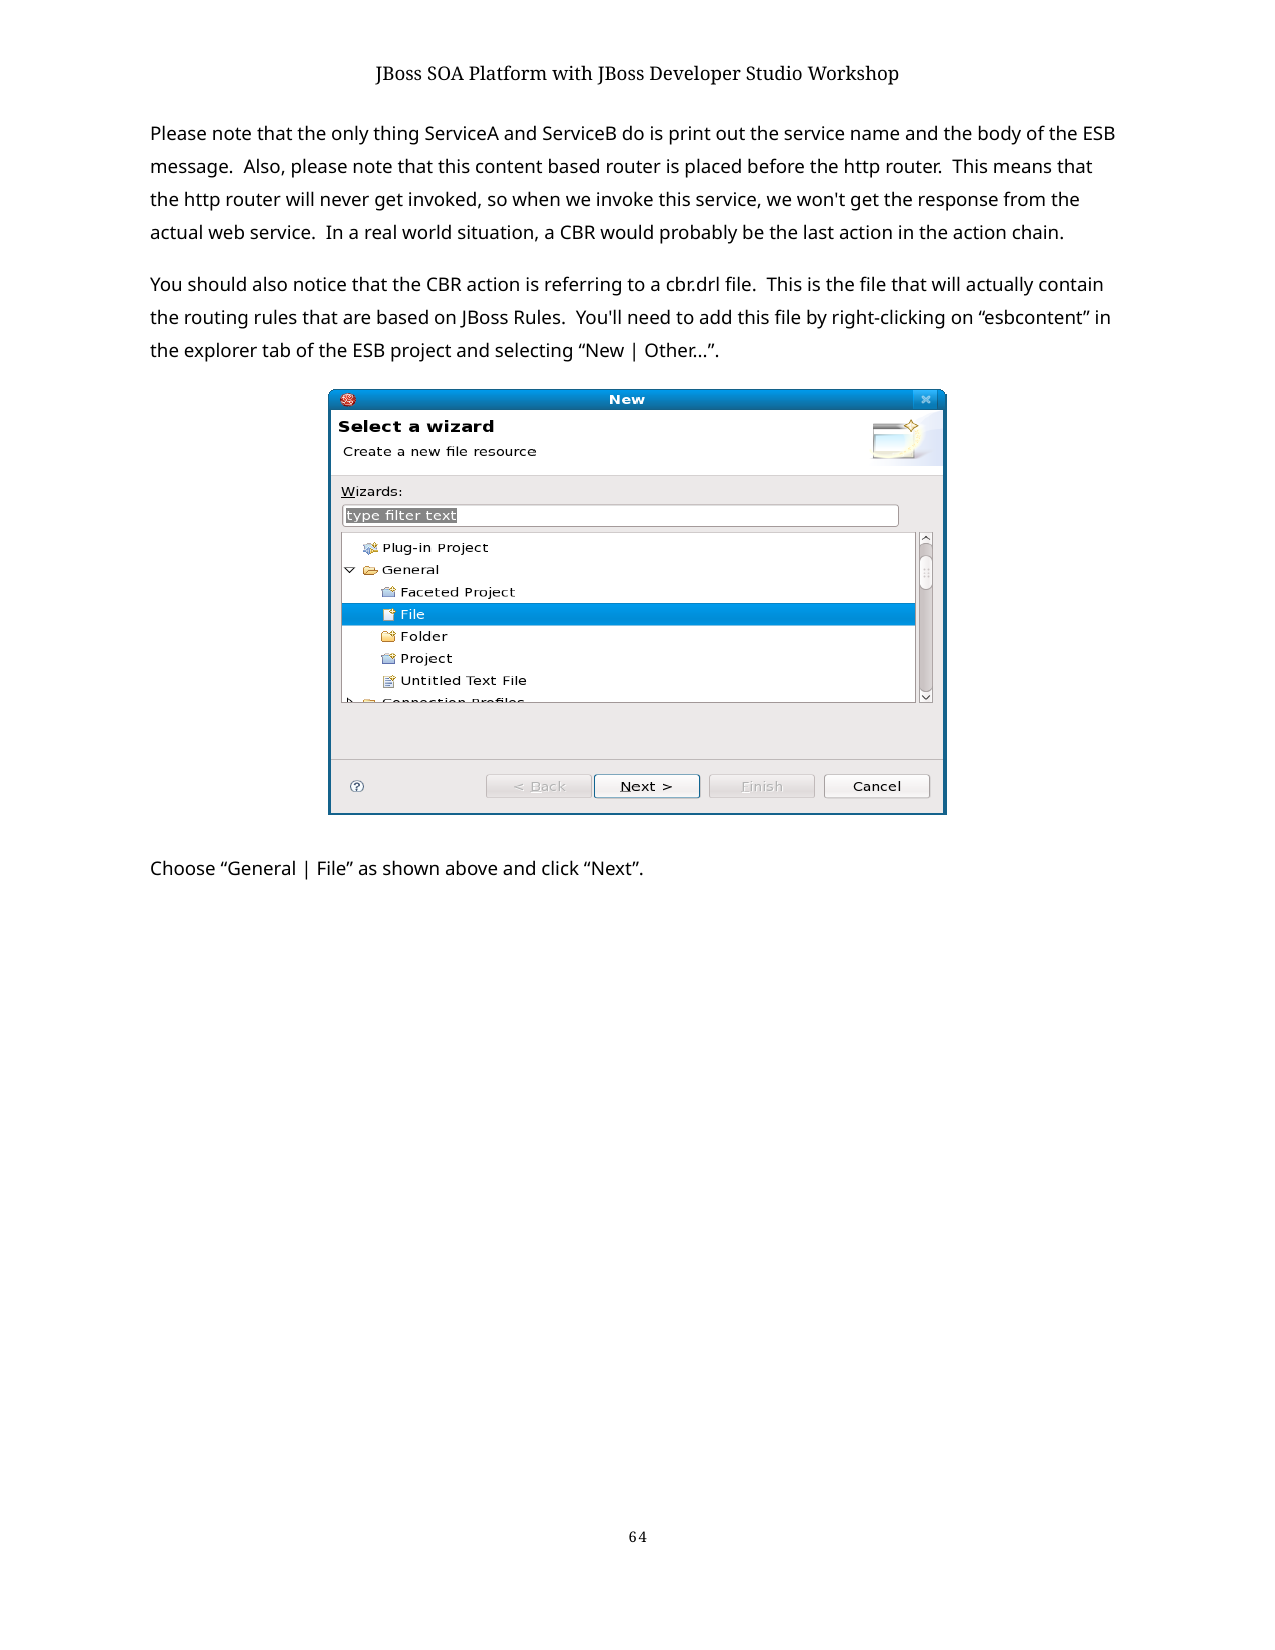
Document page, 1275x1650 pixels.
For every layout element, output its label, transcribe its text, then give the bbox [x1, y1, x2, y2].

picture [914, 389, 937, 402]
picture [328, 389, 947, 815]
text You should also notice that the CBR action is referring to a cbr.drl file. This is the file that will actually contain the routing rules that are based on JBoss Rules. You'll need to add this file by right-clicking on “esbcontent” in the explorer tab of the ESB project and selecting “New | Other...”. [150, 271, 1125, 363]
text Please note that the only thing ServiceA and ServiceB do is print out the service name and the body of the ESB message. Also, please note that this content based router is placed before the http router. This means that the http router will never get invoked, so when we invoke this service, we won't get the response from the actual web service. In a real world situation, a CBR would probably be the last action in the action chain. [150, 120, 1125, 245]
text Choose “General | File” as shown above and click “Next”. [150, 389, 1125, 881]
